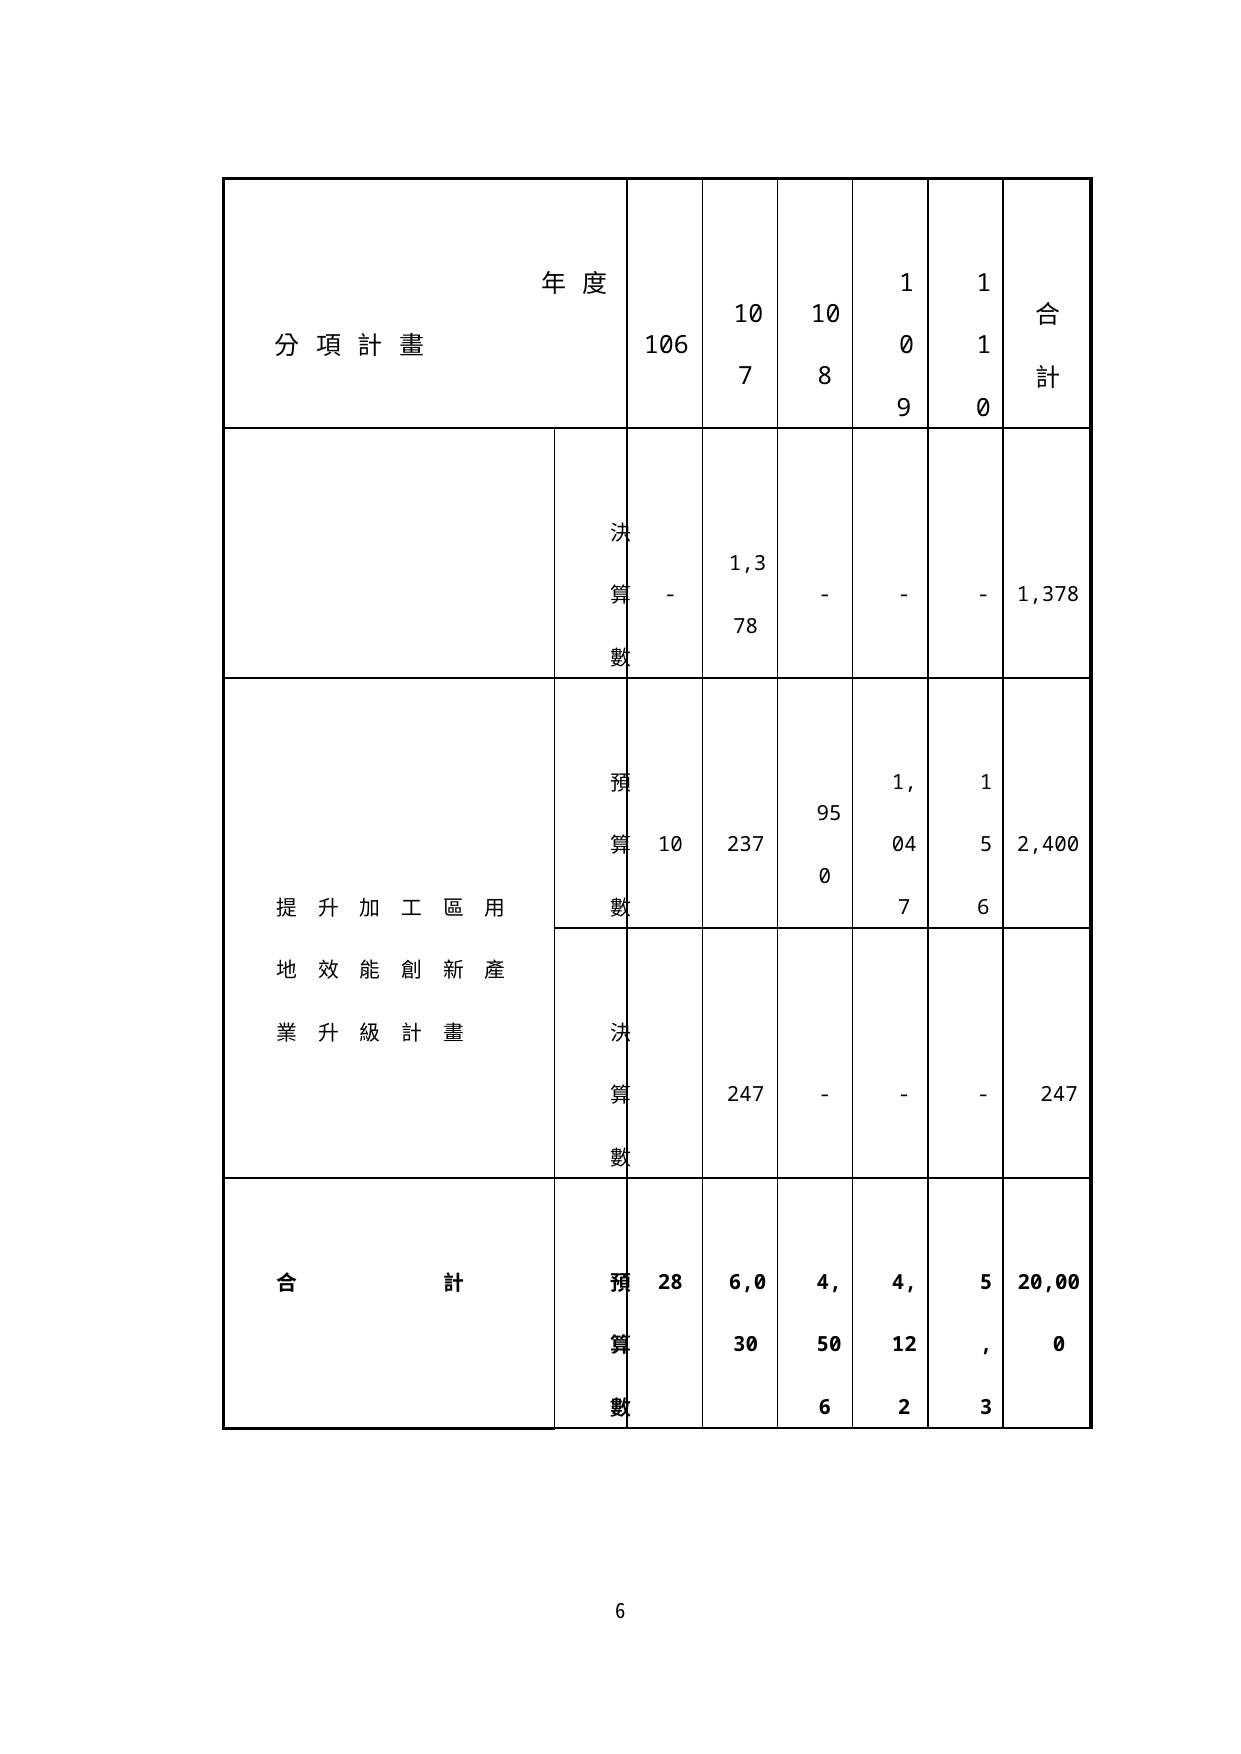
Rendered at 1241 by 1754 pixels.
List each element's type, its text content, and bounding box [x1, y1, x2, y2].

table_cell 決算數 [555, 929, 626, 1177]
table_cell 10 [628, 679, 702, 927]
table_cell 4,122 [853, 1179, 927, 1427]
table_cell 4,506 [778, 1179, 852, 1427]
table_cell - [778, 929, 852, 1177]
table_cell 156 [929, 679, 1002, 927]
table_cell 預算數 [555, 1179, 626, 1427]
table_header 107 [703, 180, 777, 427]
table_cell 2,400 [1004, 679, 1089, 927]
table_cell 合 計 [225, 1179, 554, 1427]
table_cell 預算數 [555, 679, 626, 927]
table_header 110 [929, 180, 1002, 427]
table_cell 20,000 [1004, 1179, 1089, 1427]
table_cell 237 [703, 679, 777, 927]
table_cell 1,378 [1004, 429, 1089, 677]
table_cell 6,030 [703, 1179, 777, 1427]
table_cell [628, 929, 702, 1177]
table_cell - [929, 929, 1002, 1177]
table_cell - [929, 429, 1002, 677]
table_cell 950 [778, 679, 852, 927]
table_header 109 [853, 180, 927, 427]
table_header 年度 分項計畫 [225, 180, 626, 427]
table_header 合計 [1004, 180, 1089, 427]
table_cell 1,378 [703, 429, 777, 677]
table_header 108 [778, 180, 852, 427]
table_cell 5,3 [929, 1179, 1002, 1427]
table_cell - [628, 429, 702, 677]
table_cell [225, 429, 554, 677]
table_cell - [853, 429, 927, 677]
table_cell 1,047 [853, 679, 927, 927]
table_cell 決算數 [555, 429, 626, 677]
table_cell - [853, 929, 927, 1177]
table_cell 提升加工區用地效能創新產業升級計畫 [225, 679, 554, 1177]
table_cell 247 [1004, 929, 1089, 1177]
table_cell 28 [628, 1179, 702, 1427]
table_cell 247 [703, 929, 777, 1177]
table_cell - [778, 429, 852, 677]
table_header 106 [628, 180, 702, 427]
